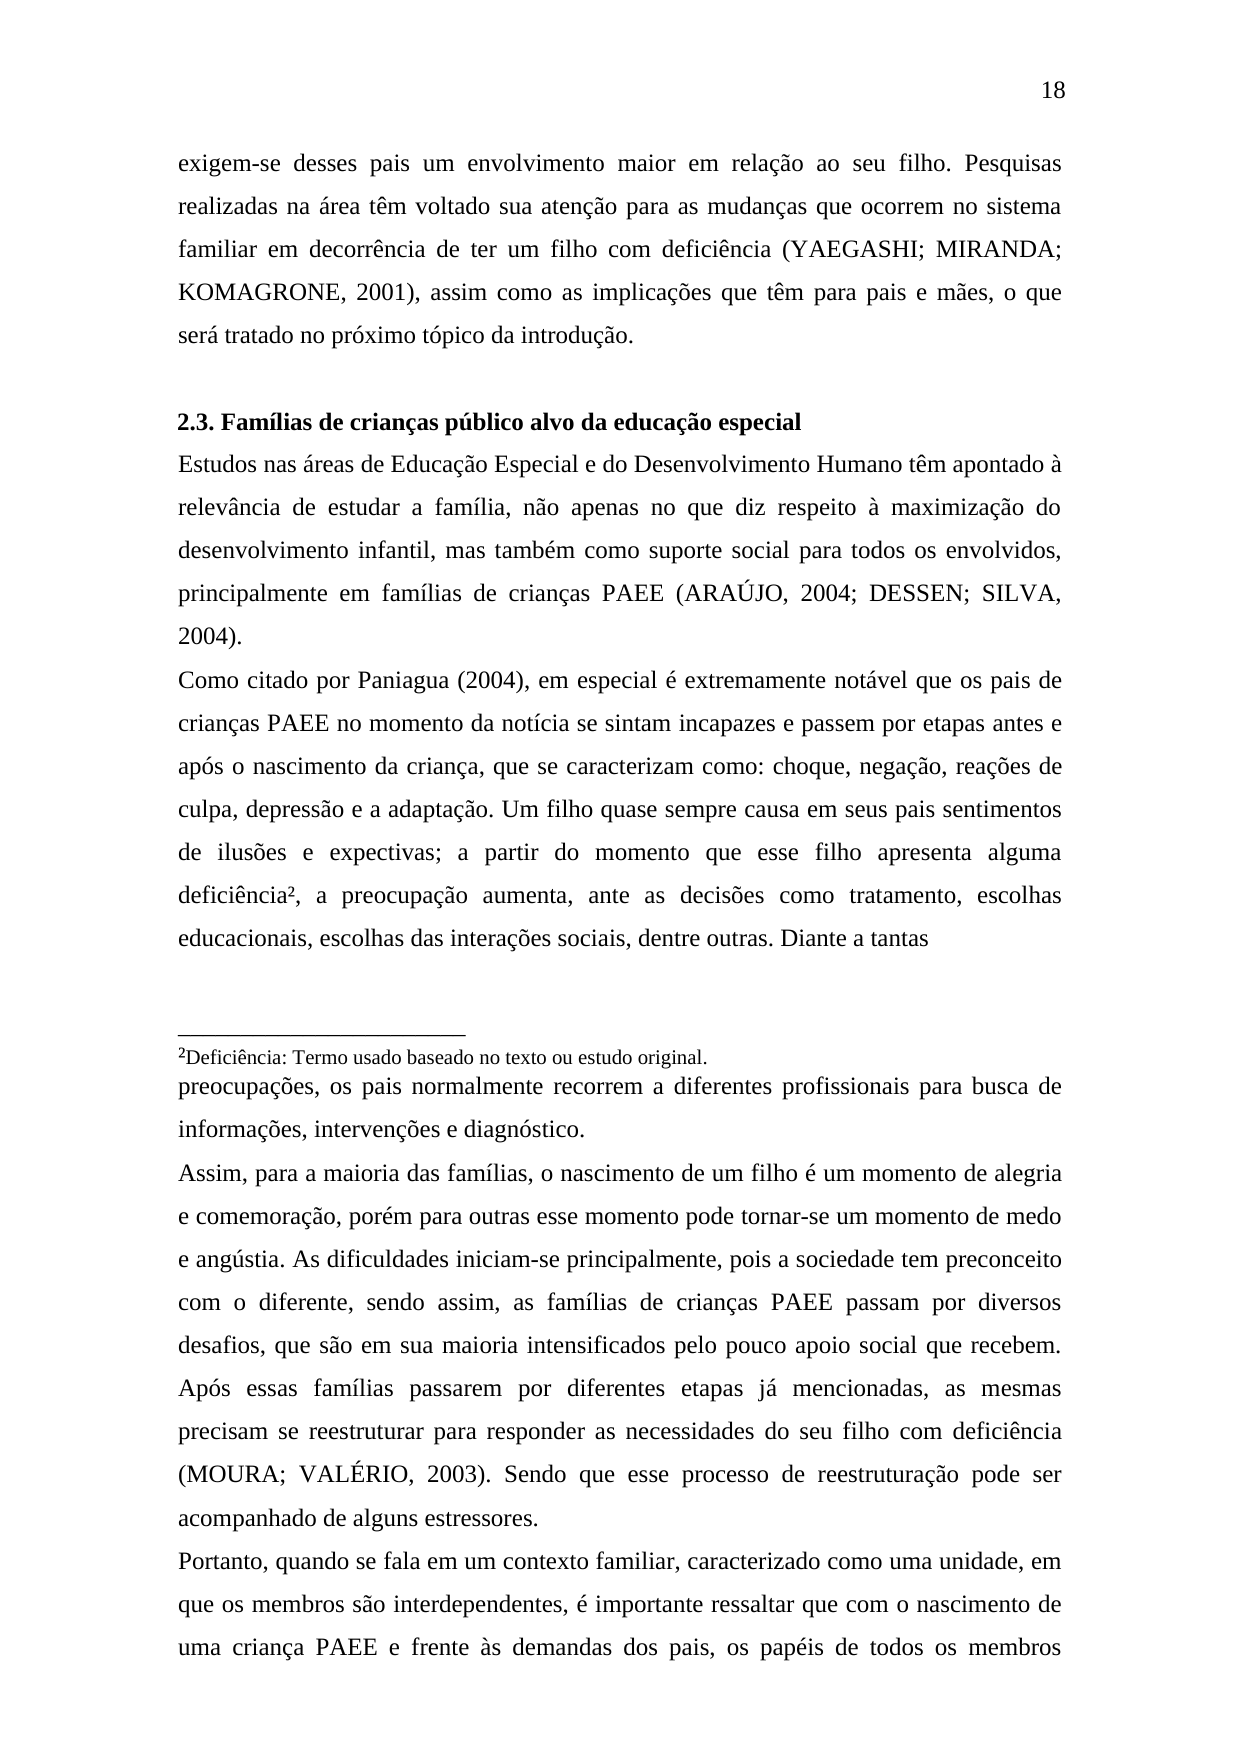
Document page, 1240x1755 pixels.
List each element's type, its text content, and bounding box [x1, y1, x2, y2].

text preocupações, os pais normalmente recorrem a diferentes profissionais para busca de informações, intervenções e diagnóstico. [178, 1071, 1063, 1143]
text Estudos nas áreas de Educação Especial e do Desenvolvimento Humano têm apontado à relevância de estudar a família, não apenas no que diz respeito à maximização do desenvolvimento infantil, mas também como suporte social para todos os envolvidos, principalmente em famílias de crianças PAEE (ARAÚJO, 2004; DESSEN; SILVA, 2004). [178, 449, 1063, 650]
subtitle 2.3. Famílias de crianças público alvo da educação especial [177, 407, 1144, 435]
text _______________________ [178, 1010, 1063, 1039]
text Como citado por Paniagua (2004), em especial é extremamente notável que os pais de crianças PAEE no momento da notícia se sintam incapazes e passem por etapas antes e após o nascimento da criança, que se caracterizam como: choque, negação, reações de culpa, depressão e a adaptação. Um filho quase sempre causa em seus pais sentimentos de ilusões e expectivas; a partir do momento que esse filho apresenta alguma deficiência², a preocupação aumenta, ante as decisões como tratamento, escolhas educacionais, escolhas das interações sociais, dentre outras. Diante a tantas [178, 665, 1063, 952]
text Portanto, quando se fala em um contexto familiar, caracterizado como uma unidade, em que os membros são interdependentes, é importante ressaltar que com o nascimento de uma criança PAEE e frente às demandas dos pais, os papéis de todos os membros [178, 1546, 1063, 1661]
text Assim, para a maioria das famílias, o nascimento de um filho é um momento de alegria e comemoração, porém para outras esse momento pode tornar-se um momento de medo e angústia. As dificuldades iniciam-se principalmente, pois a sociedade tem preconceito com o diferente, sendo assim, as famílias de crianças PAEE passam por diversos desafios, que são em sua maioria intensificados pelo pouco apoio social que recebem. Após essas famílias passarem por diferentes etapas já mencionadas, as mesmas precisam se reestruturar para responder as necessidades do seu filho com deficiência (MOURA; VALÉRIO, 2003). Sendo que esse processo de reestruturação pode ser acompanhado de alguns estressores. [178, 1158, 1063, 1531]
text exigem-se desses pais um envolvimento maior em relação ao seu filho. Pesquisas realizadas na área têm voltado sua atenção para as mudanças que ocorrem no sistema familiar em decorrência de ter um filho com deficiência (YAEGASHI; MIRANDA; KOMAGRONE, 2001), assim como as implicações que têm para pais e mães, o que será tratado no próximo tópico da introdução. [178, 148, 1063, 349]
text ²Deficiência: Termo usado baseado no texto ou estudo original. [178, 1041, 1073, 1070]
